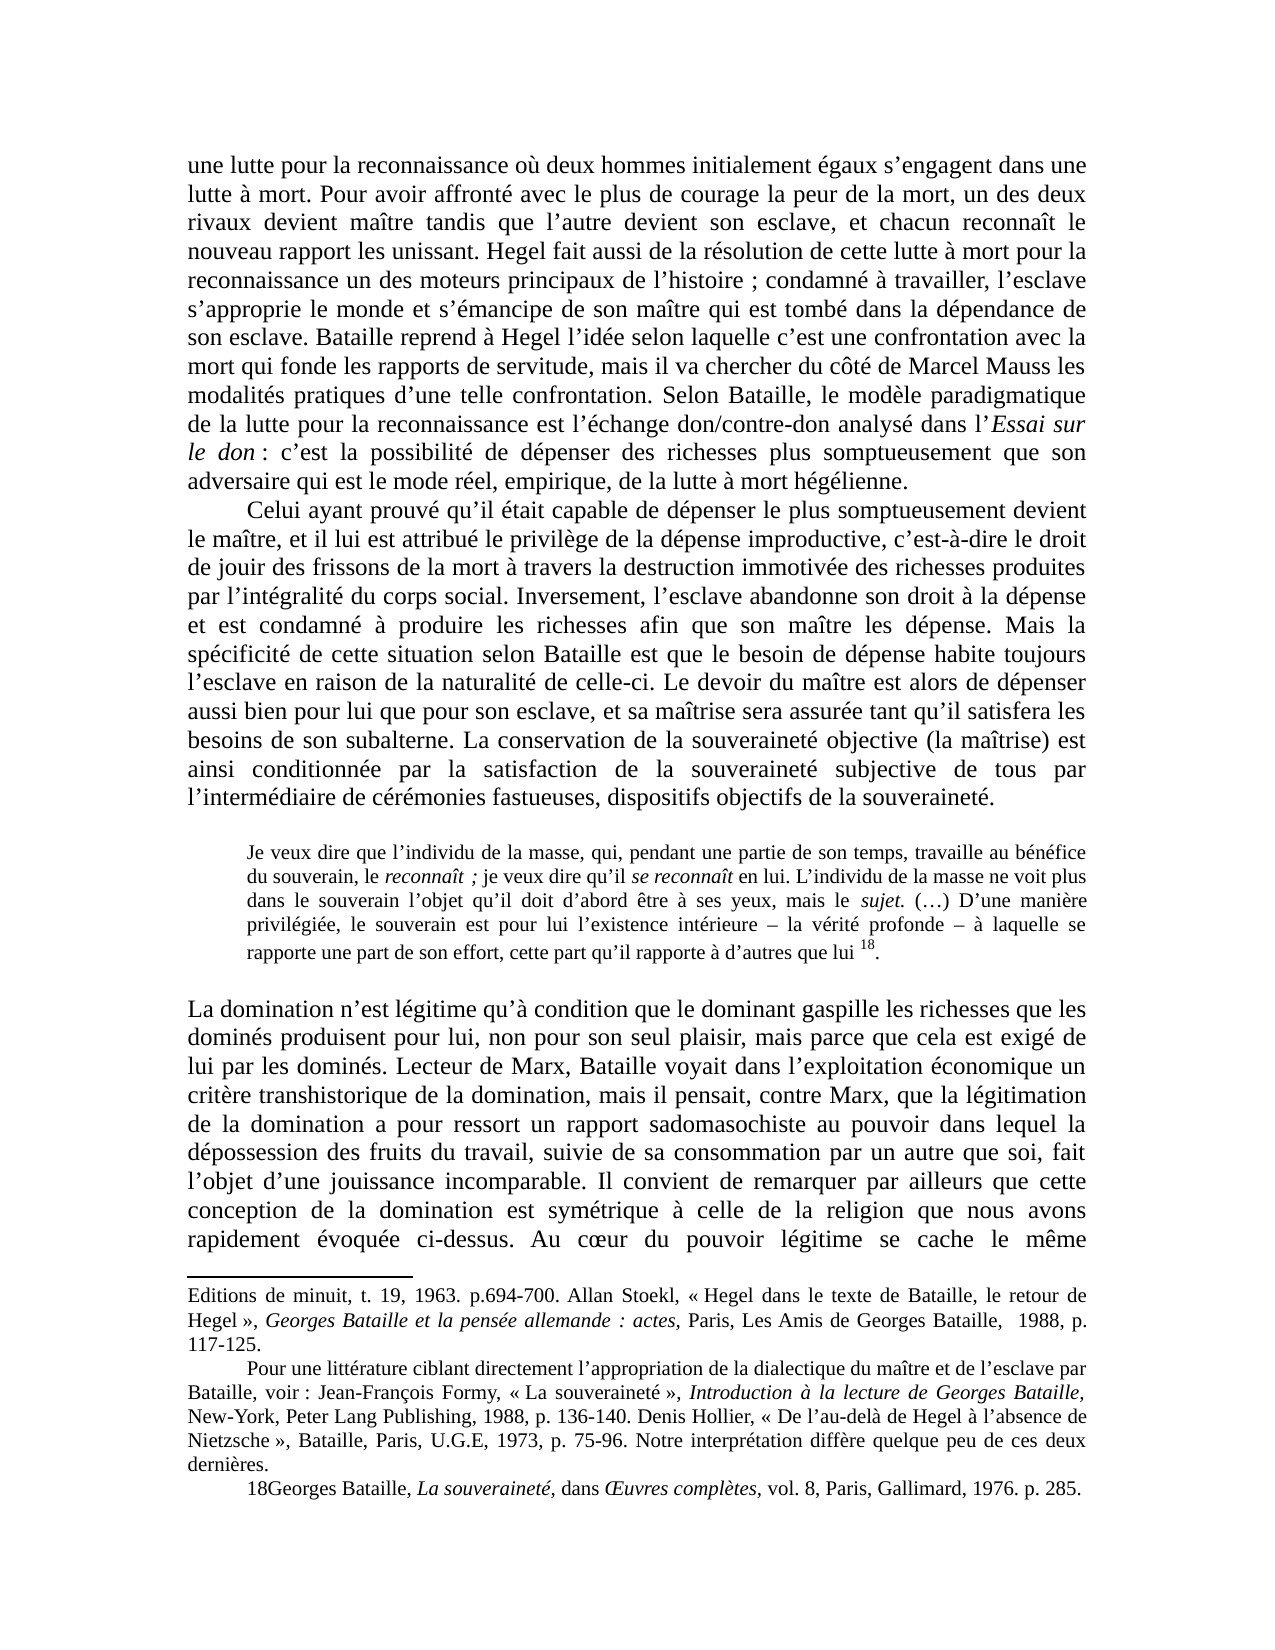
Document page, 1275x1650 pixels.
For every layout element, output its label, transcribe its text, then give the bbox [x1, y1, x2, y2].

text Editions de minuit, t. 19, 1963. p.694-700. Allan Stoekl, « Hegel dans le texte de Bataille, le retour de Hegel », Georges Bataille et la pensée allemande : actes, Paris, Les Amis de Georges Bataille, 1988, p. 117-125. [187, 1283, 1087, 1356]
text une lutte pour la reconnaissance où deux hommes initialement égaux s’engagent dans une lutte à mort. Pour avoir affronté avec le plus de courage la peur de la mort, un des deux rivaux devient maître tandis que l’autre devient son esclave, et chacun reconnaît le nouveau rapport les unissant. Hegel fait aussi de la résolution de cette lutte à mort pour la reconnaissance un des moteurs principaux de l’histoire ; condamné à travailler, l’esclave s’approprie le monde et s’émancipe de son maître qui est tombé dans la dépendance de son esclave. Bataille reprend à Hegel l’idée selon laquelle c’est une confrontation avec la mort qui fonde les rapports de servitude, mais il va chercher du côté de Marcel Mauss les modalités pratiques d’une telle confrontation. Selon Bataille, le modèle paradigmatique de la lutte pour la reconnaissance est l’échange don/contre-don analysé dans l’Essai sur le don : c’est la possibilité de dépenser des richesses plus somptueusement que son adversaire qui est le mode réel, empirique, de la lutte à mort hégélienne. [187, 150, 1087, 495]
text Je veux dire que l’individu de la masse, qui, pendant une partie de son temps, travaille au bénéfice du souverain, le reconnaît ; je veux dire qu’il se reconnaît en lui. L’individu de la masse ne voit plus dans le souverain l’objet qu’il doit d’abord être à ses yeux, mais le sujet. (…) D’une manière privilégiée, le souverain est pour lui l’existence intérieure – la vérité profonde – à laquelle se rapporte une part de son effort, cette part qu’il rapporte à d’autres que lui . [247, 840, 1087, 965]
text La domination n’est légitime qu’à condition que le dominant gaspille les richesses que les dominés produisent pour lui, non pour son seul plaisir, mais parce que cela est exigé de lui par les dominés. Lecteur de Marx, Bataille voyait dans l’exploitation économique un critère transhistorique de la domination, mais il pensait, contre Marx, que la légitimation de la domination a pour ressort un rapport sadomasochiste au pouvoir dans lequel la dépossession des fruits du travail, suivie de sa consommation par un autre que soi, fait l’objet d’une jouissance incomparable. Il convient de remarquer par ailleurs que cette conception de la domination est symétrique à celle de la religion que nous avons rapidement évoquée ci-dessus. Au cœur du pouvoir légitime se cache le même [187, 994, 1087, 1252]
text Celui ayant prouvé qu’il était capable de dépenser le plus somptueusement devient le maître, et il lui est attribué le privilège de la dépense improductive, c’est-à-dire le droit de jouir des frissons de la mort à travers la destruction immotivée des richesses produites par l’intégralité du corps social. Inversement, l’esclave abandonne son droit à la dépense et est condamné à produire les richesses afin que son maître les dépense. Mais la spécificité de cette situation selon Bataille est que le besoin de dépense habite toujours l’esclave en raison de la naturalité de celle-ci. Le devoir du maître est alors de dépenser aussi bien pour lui que pour son esclave, et sa maîtrise sera assurée tant qu’il satisfera les besoins de son subalterne. La conservation de la souveraineté objective (la maîtrise) est ainsi conditionnée par la satisfaction de la souveraineté subjective de tous par l’intermédiaire de cérémonies fastueuses, dispositifs objectifs de la souveraineté. [187, 495, 1087, 811]
text Georges Bataille, La souveraineté, dans Œuvres complètes, vol. 8, Paris, Gallimard, 1976. p. 285. [187, 1476, 1087, 1500]
text Pour une littérature ciblant directement l’appropriation de la dialectique du maître et de l’esclave par Bataille, voir : Jean-François Formy, « La souveraineté », Introduction à la lecture de Georges Bataille, New-York, Peter Lang Publishing, 1988, p. 136-140. Denis Hollier, « De l’au-delà de Hegel à l’absence de Nietzsche », Bataille, Paris, U.G.E, 1973, p. 75-96. Notre interprétation diffère quelque peu de ces deux dernières. [187, 1356, 1087, 1476]
